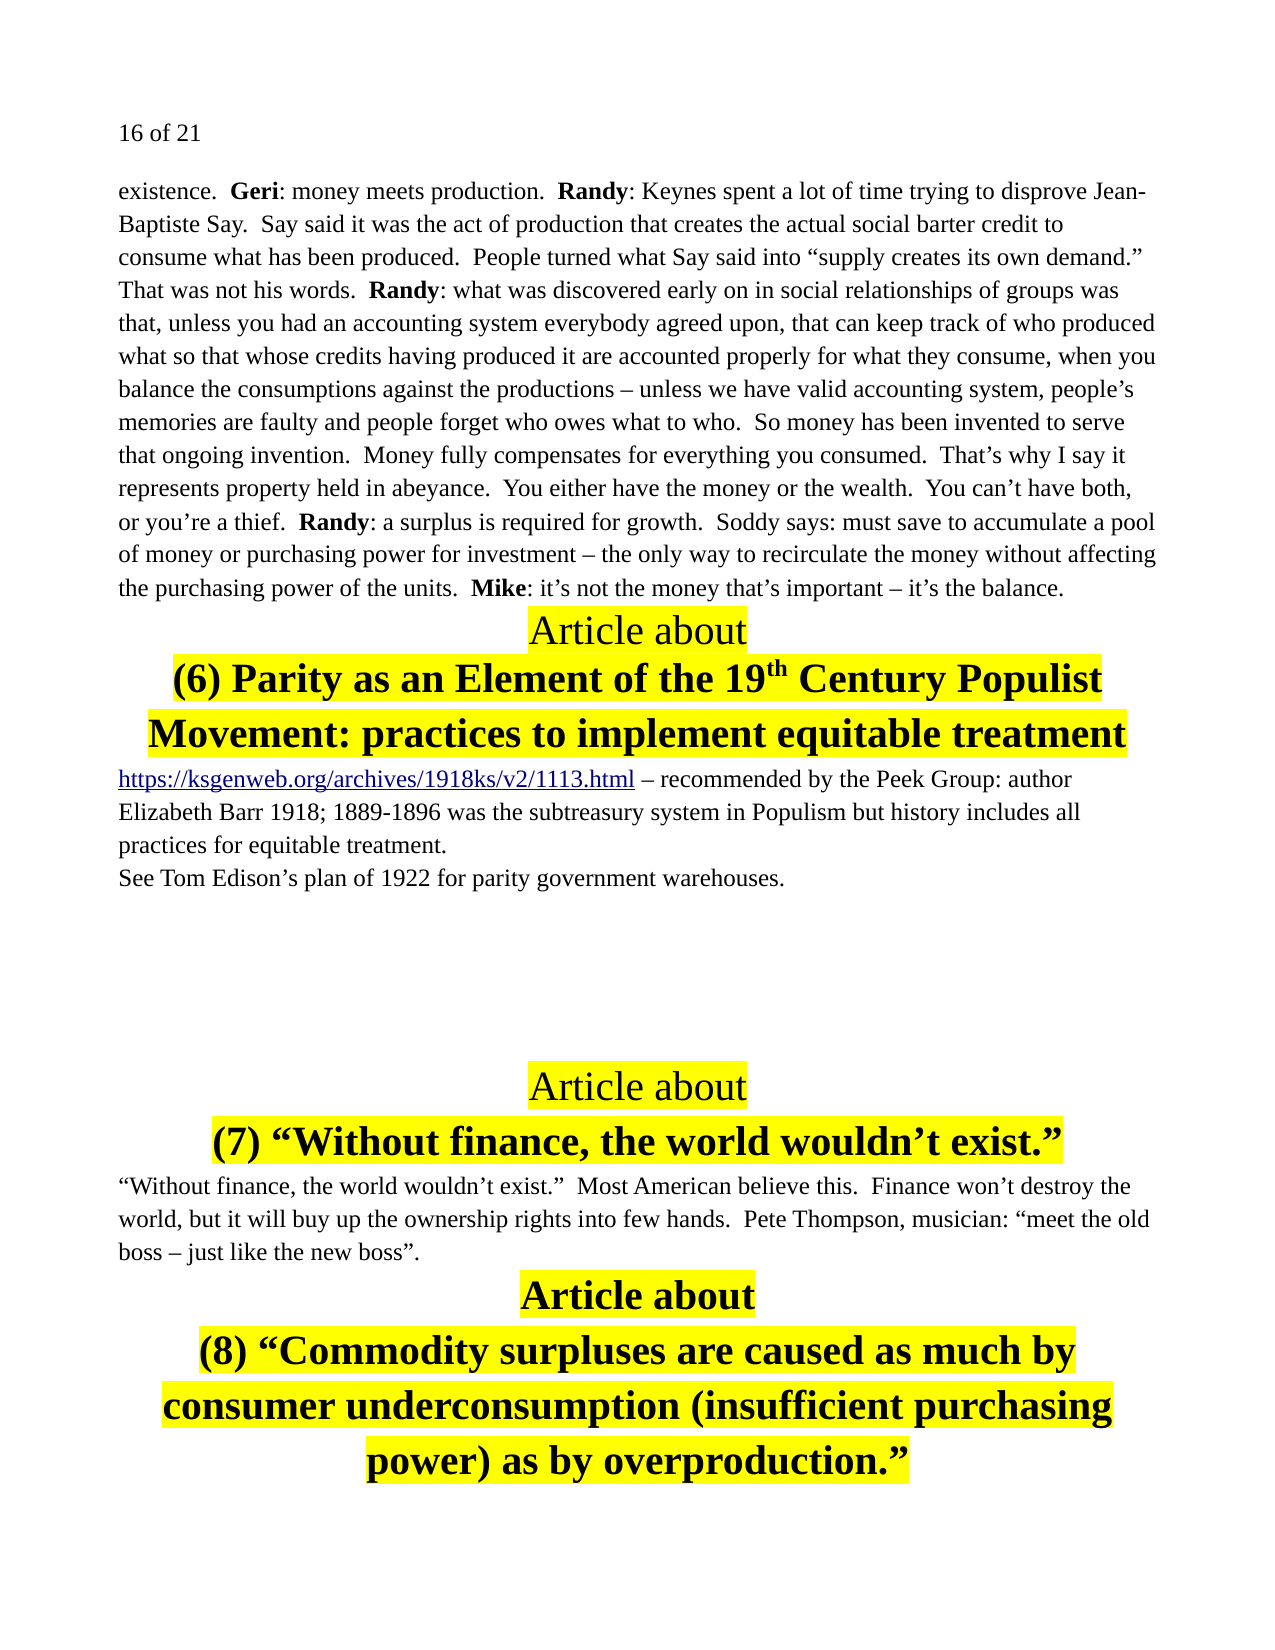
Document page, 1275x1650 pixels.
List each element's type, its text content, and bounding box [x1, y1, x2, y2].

text (7) “Without finance, the world wouldn’t exist.” [118, 1116, 1157, 1164]
text Article about [118, 606, 1157, 653]
text (8) “Commodity surpluses are caused as much by consumer underconsumption (insufficient purchasing power) as by overproduction.” [118, 1326, 1157, 1484]
text Article about [118, 1270, 1157, 1318]
text https://ksgenweb.org/archives/1918ks/v2/1113.html – recommended by the Peek Group: author Elizabeth Barr 1918; 1889-1896 was the subtreasury system in Populism but history includes all practices for equitable treatment. [118, 764, 1157, 858]
text Article about [118, 1061, 1157, 1109]
text “Without finance, the world wouldn’t exist.” Most American believe this. Finance won’t destroy the world, but it will buy up the ownership rights into few hands. Pete Thompson, musician: “meet the old boss – just like the new boss”. [118, 1171, 1157, 1266]
text (6) Parity as an Element of the 19th Century Populist Movement: practices to implement equitable treatment [118, 653, 1157, 757]
text existence. Geri: money meets production. Randy: Keynes spent a lot of time trying to disprove Jean-Baptiste Say. Say said it was the act of production that creates the actual social barter credit to consume what has been produced. People turned what Say said into “supply creates its own demand.” That was not his words. Randy: what was discovered early on in social relationships of groups was that, unless you had an accounting system everybody agreed upon, that can keep track of who produced what so that whose credits having produced it are accounted properly for what they consume, when you balance the consumptions against the productions – unless we have valid accounting system, people’s memories are faulty and people forget who owes what to who. So money has been invented to serve that ongoing invention. Money fully compensates for everything you consumed. That’s why I say it represents property held in abeyance. You either have the money or the wealth. You can’t have both, or you’re a thief. Randy: a surplus is required for growth. Soddy says: must save to accumulate a pool of money or purchasing power for investment – the only way to recirculate the money without affecting the purchasing power of the units. Mike: it’s not the money that’s important – it’s the balance. [118, 176, 1157, 601]
text See Tom Edison’s plan of 1922 for parity government warehouses. [118, 863, 1157, 892]
